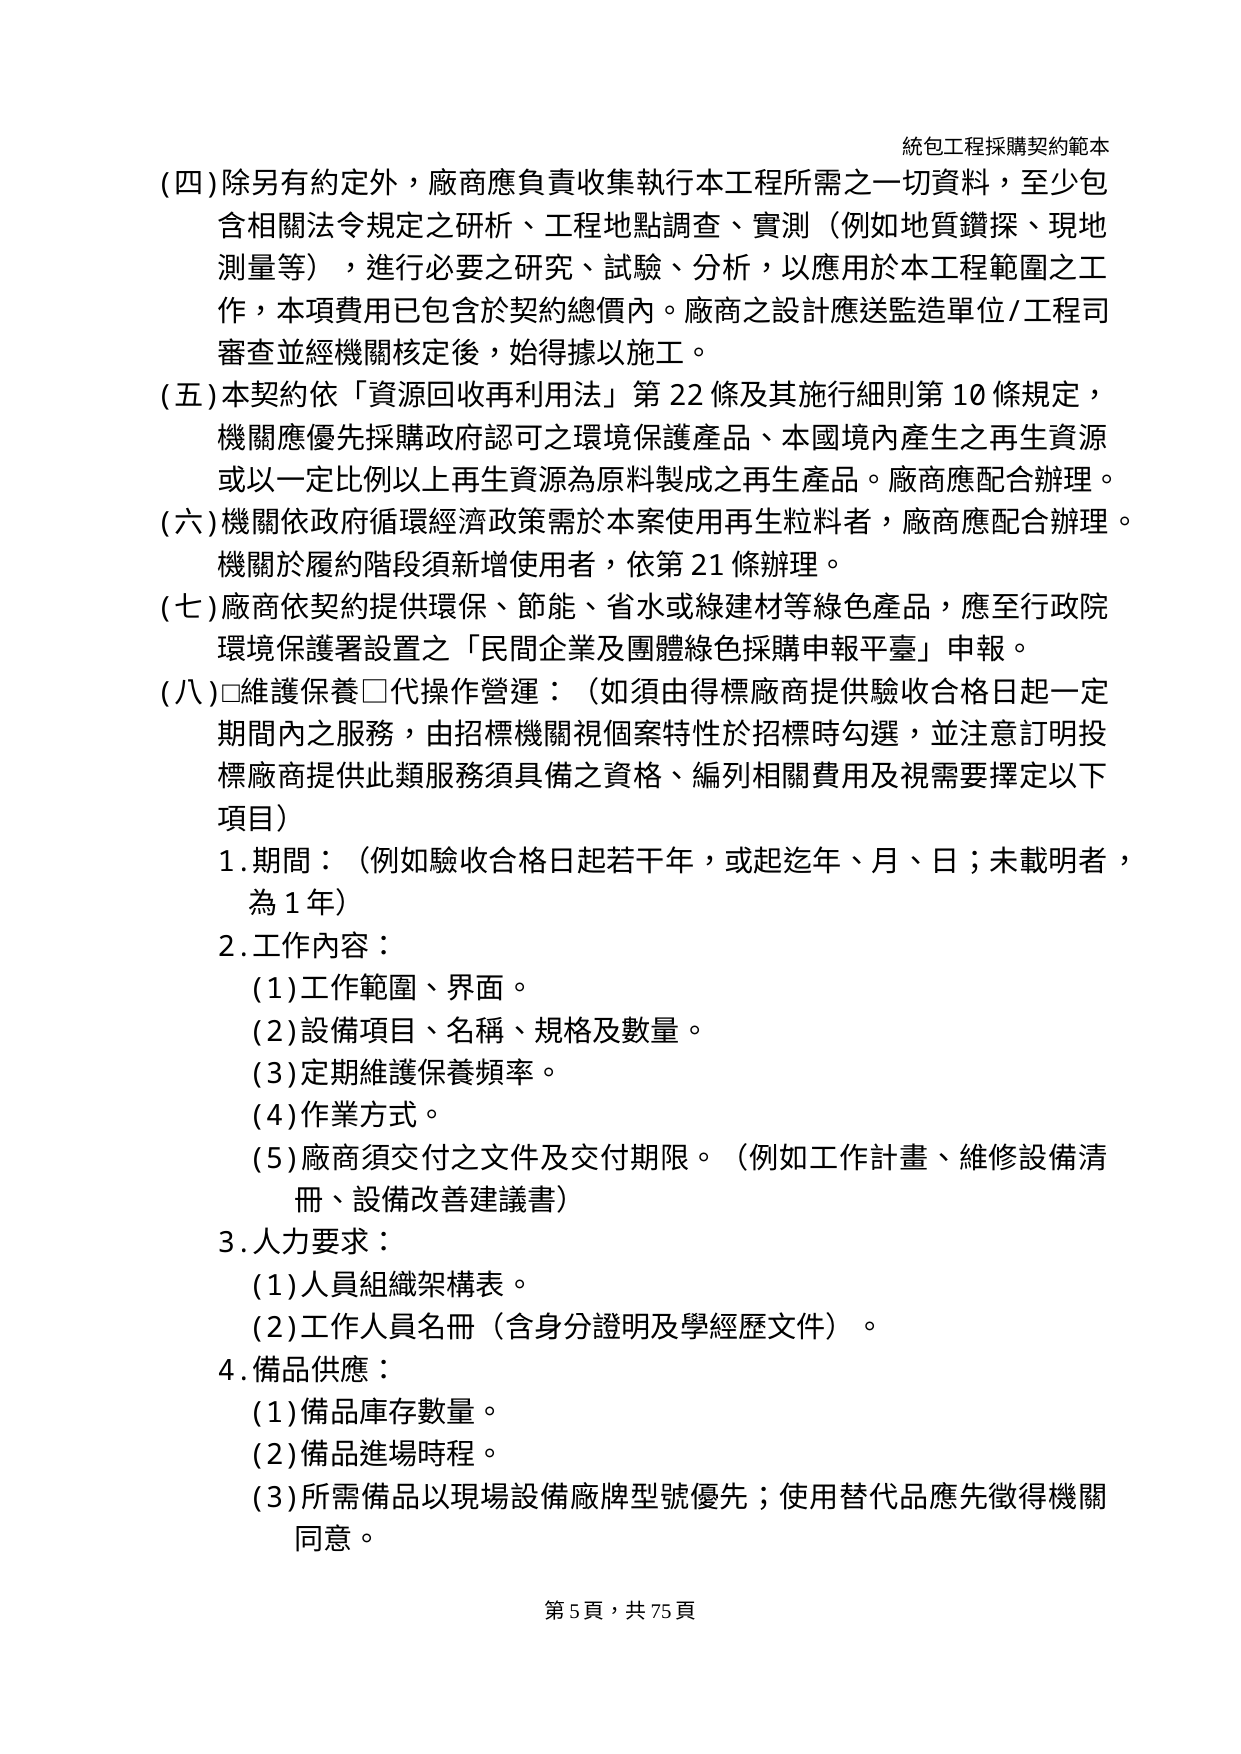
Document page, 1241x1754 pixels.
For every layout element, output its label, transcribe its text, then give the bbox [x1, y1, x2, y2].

text (1)工作範圍、界面。 [248, 965, 1110, 1007]
text (八)□維護保養□代操作營運：（如須由得標廠商提供驗收合格日起一定期間內之服務，由招標機關視個案特性於招標時勾選，並注意訂明投標廠商提供此類服務須具備之資格、編列相關費用及視需要擇定以下項目） [156, 668, 1110, 837]
text (1)備品庫存數量。 [248, 1388, 1110, 1431]
text (4)作業方式。 [248, 1092, 1110, 1134]
text 2.工作內容： [217, 922, 1110, 965]
text (3)定期維護保養頻率。 [248, 1049, 1110, 1092]
text (六)機關依政府循環經濟政策需於本案使用再生粒料者，廠商應配合辦理。機關於履約階段須新增使用者，依第21條辦理。 [156, 499, 1110, 583]
text (3)所需備品以現場設備廠牌型號優先；使用替代品應先徵得機關同意。 [248, 1473, 1110, 1558]
text (五)本契約依「資源回收再利用法」第22條及其施行細則第10條規定，機關應優先採購政府認可之環境保護產品、本國境內產生之再生資源或以一定比例以上再生資源為原料製成之再生產品。廠商應配合辦理。 [156, 372, 1110, 499]
text (2)設備項目、名稱、規格及數量。 [248, 1007, 1110, 1049]
text (5)廠商須交付之文件及交付期限。（例如工作計畫、維修設備清冊、設備改善建議書） [248, 1134, 1110, 1219]
text (1)人員組織架構表。 [248, 1261, 1110, 1304]
text (四)除另有約定外，廠商應負責收集執行本工程所需之一切資料，至少包含相關法令規定之研析、工程地點調查、實測（例如地質鑽探、現地測量等），進行必要之研究、試驗、分析，以應用於本工程範圍之工作，本項費用已包含於契約總價內。廠商之設計應送監造單位/工程司審查並經機關核定後，始得據以施工。 [156, 160, 1110, 372]
text (2)備品進場時程。 [248, 1431, 1110, 1473]
text 3.人力要求： [217, 1219, 1110, 1261]
text 1.期間：（例如驗收合格日起若干年，或起迄年、月、日；未載明者，為1年） [217, 837, 1110, 922]
text (2)工作人員名冊（含身分證明及學經歷文件）。 [248, 1304, 1110, 1346]
text (七)廠商依契約提供環保、節能、省水或綠建材等綠色產品，應至行政院環境保護署設置之「民間企業及團體綠色採購申報平臺」申報。 [156, 583, 1110, 668]
text 4.備品供應： [217, 1346, 1110, 1388]
